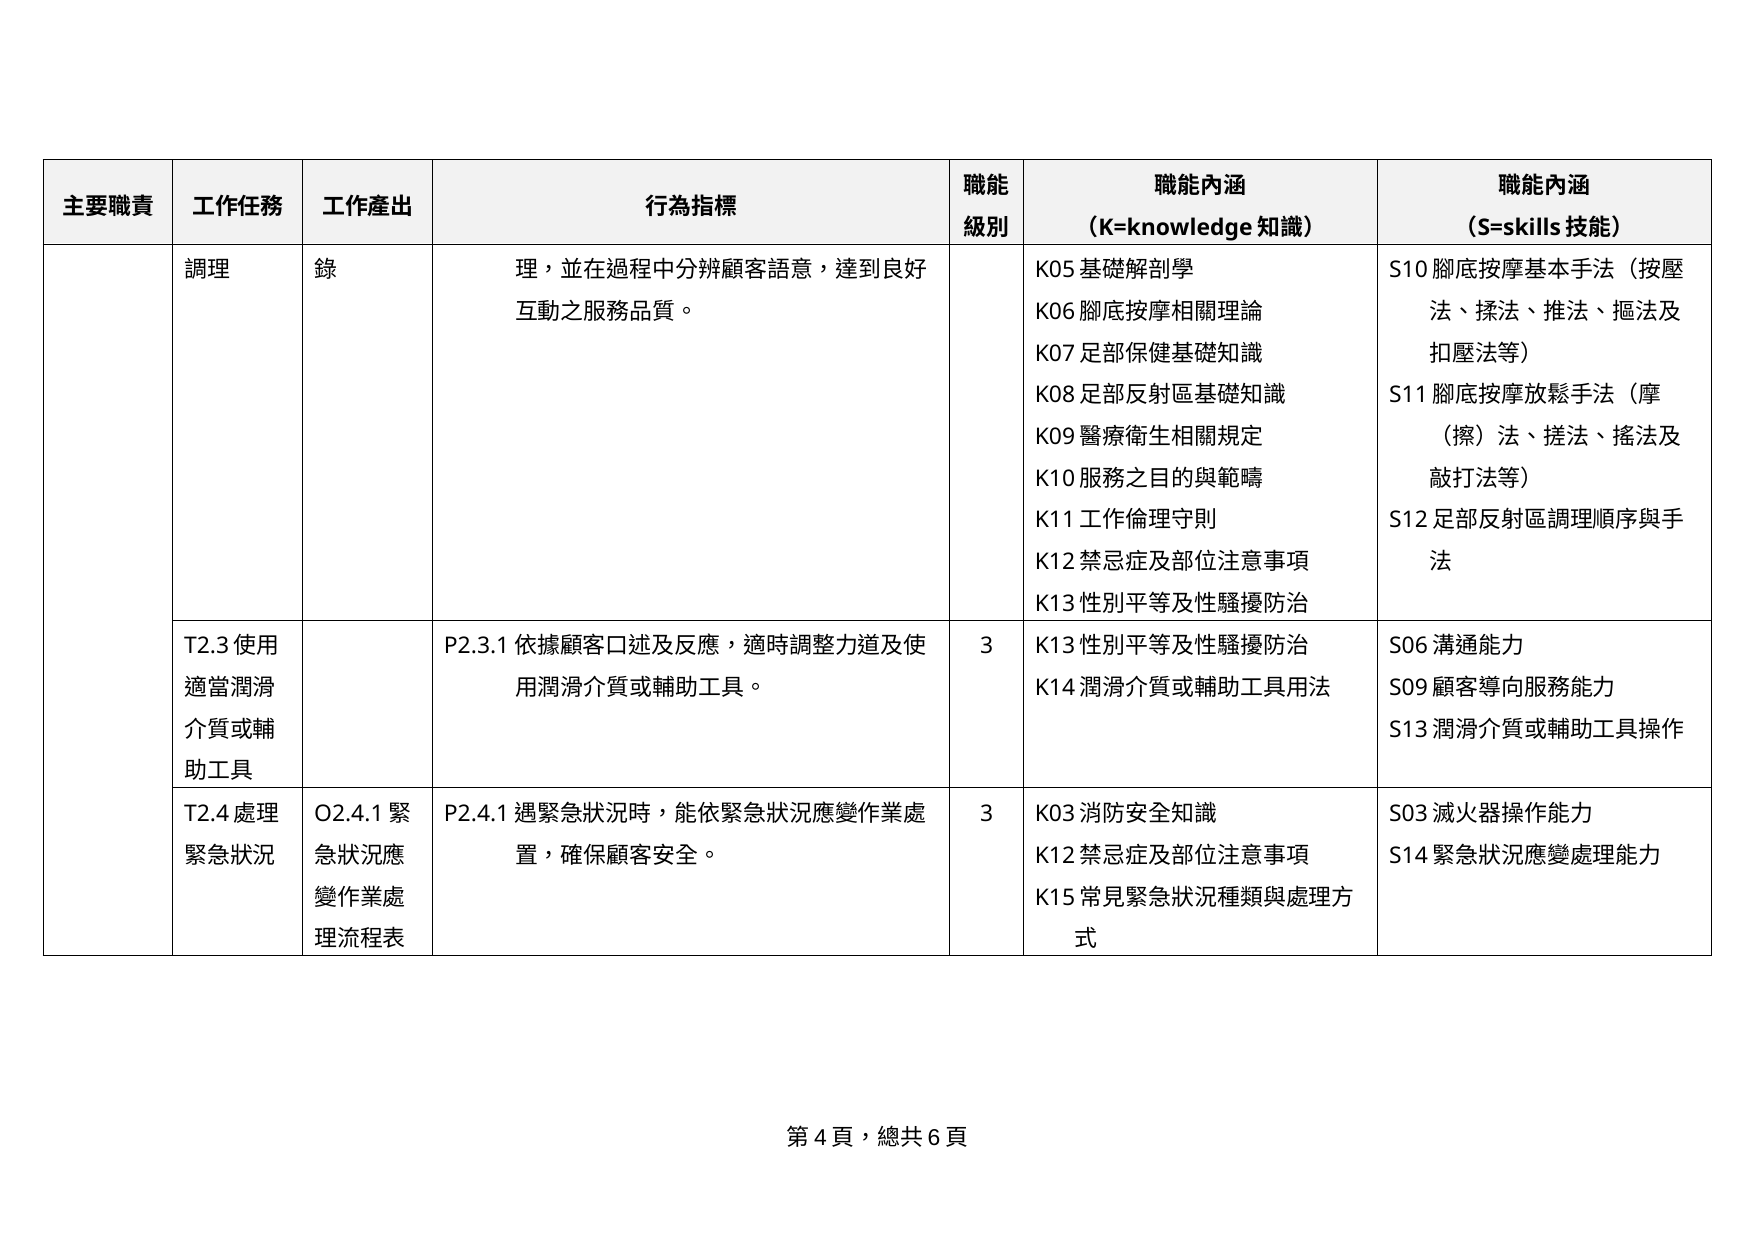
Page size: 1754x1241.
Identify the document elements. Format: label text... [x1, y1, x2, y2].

table_cell P2.4.1遇緊急狀況時，能依緊急狀況應變作業處置，確保顧客安全。 [433, 788, 949, 955]
table_cell 理，並在過程中分辨顧客語意，達到良好互動之服務品質。 [433, 245, 949, 619]
table_cell K13性別平等及性騷擾防治 K14潤滑介質或輔助工具用法 [1024, 621, 1377, 787]
table_cell S03滅火器操作能力 S14緊急狀況應變處理能力 [1378, 788, 1711, 955]
table_header 職能內涵 （S=skills技能） [1378, 160, 1711, 243]
table_cell [950, 245, 1023, 619]
table_cell [303, 621, 432, 787]
table_cell O2.4.1緊急狀況應變作業處理流程表 [303, 788, 432, 955]
table_cell S06溝通能力 S09顧客導向服務能力 S13潤滑介質或輔助工具操作 [1378, 621, 1711, 787]
table_cell K05基礎解剖學 K06腳底按摩相關理論 K07足部保健基礎知識 K08足部反射區基礎知識 K09醫療衛生相關規定 K10服務之目的與範疇 K11工作倫理守則 K12禁忌症及部位注意事項 K13性別平等及性騷擾防治 [1024, 245, 1377, 619]
table_header 主要職責 [44, 160, 172, 243]
table_header 工作產出 [303, 160, 432, 243]
table_header 工作任務 [173, 160, 302, 243]
table_header 行為指標 [433, 160, 949, 243]
table_cell 3 [950, 788, 1023, 955]
table_cell 調理 [173, 245, 302, 619]
table_cell T2.3使用適當潤滑介質或輔助工具 [173, 621, 302, 787]
table_cell P2.3.1依據顧客口述及反應，適時調整力道及使用潤滑介質或輔助工具。 [433, 621, 949, 787]
table_cell 錄 [303, 245, 432, 619]
table_cell K03消防安全知識 K12禁忌症及部位注意事項 K15常見緊急狀況種類與處理方式 [1024, 788, 1377, 955]
table_cell 3 [950, 621, 1023, 787]
table_cell S10腳底按摩基本手法（按壓法、揉法、推法、摳法及扣壓法等） S11腳底按摩放鬆手法（摩（擦）法、搓法、搖法及敲打法等） S12足部反射區調理順序與手法 [1378, 245, 1711, 619]
table_cell [44, 245, 172, 955]
table_cell T2.4處理緊急狀況 [173, 788, 302, 955]
table_header 職能內涵 （K=knowledge知識） [1024, 160, 1377, 243]
table_header 職能級別 [950, 160, 1023, 243]
